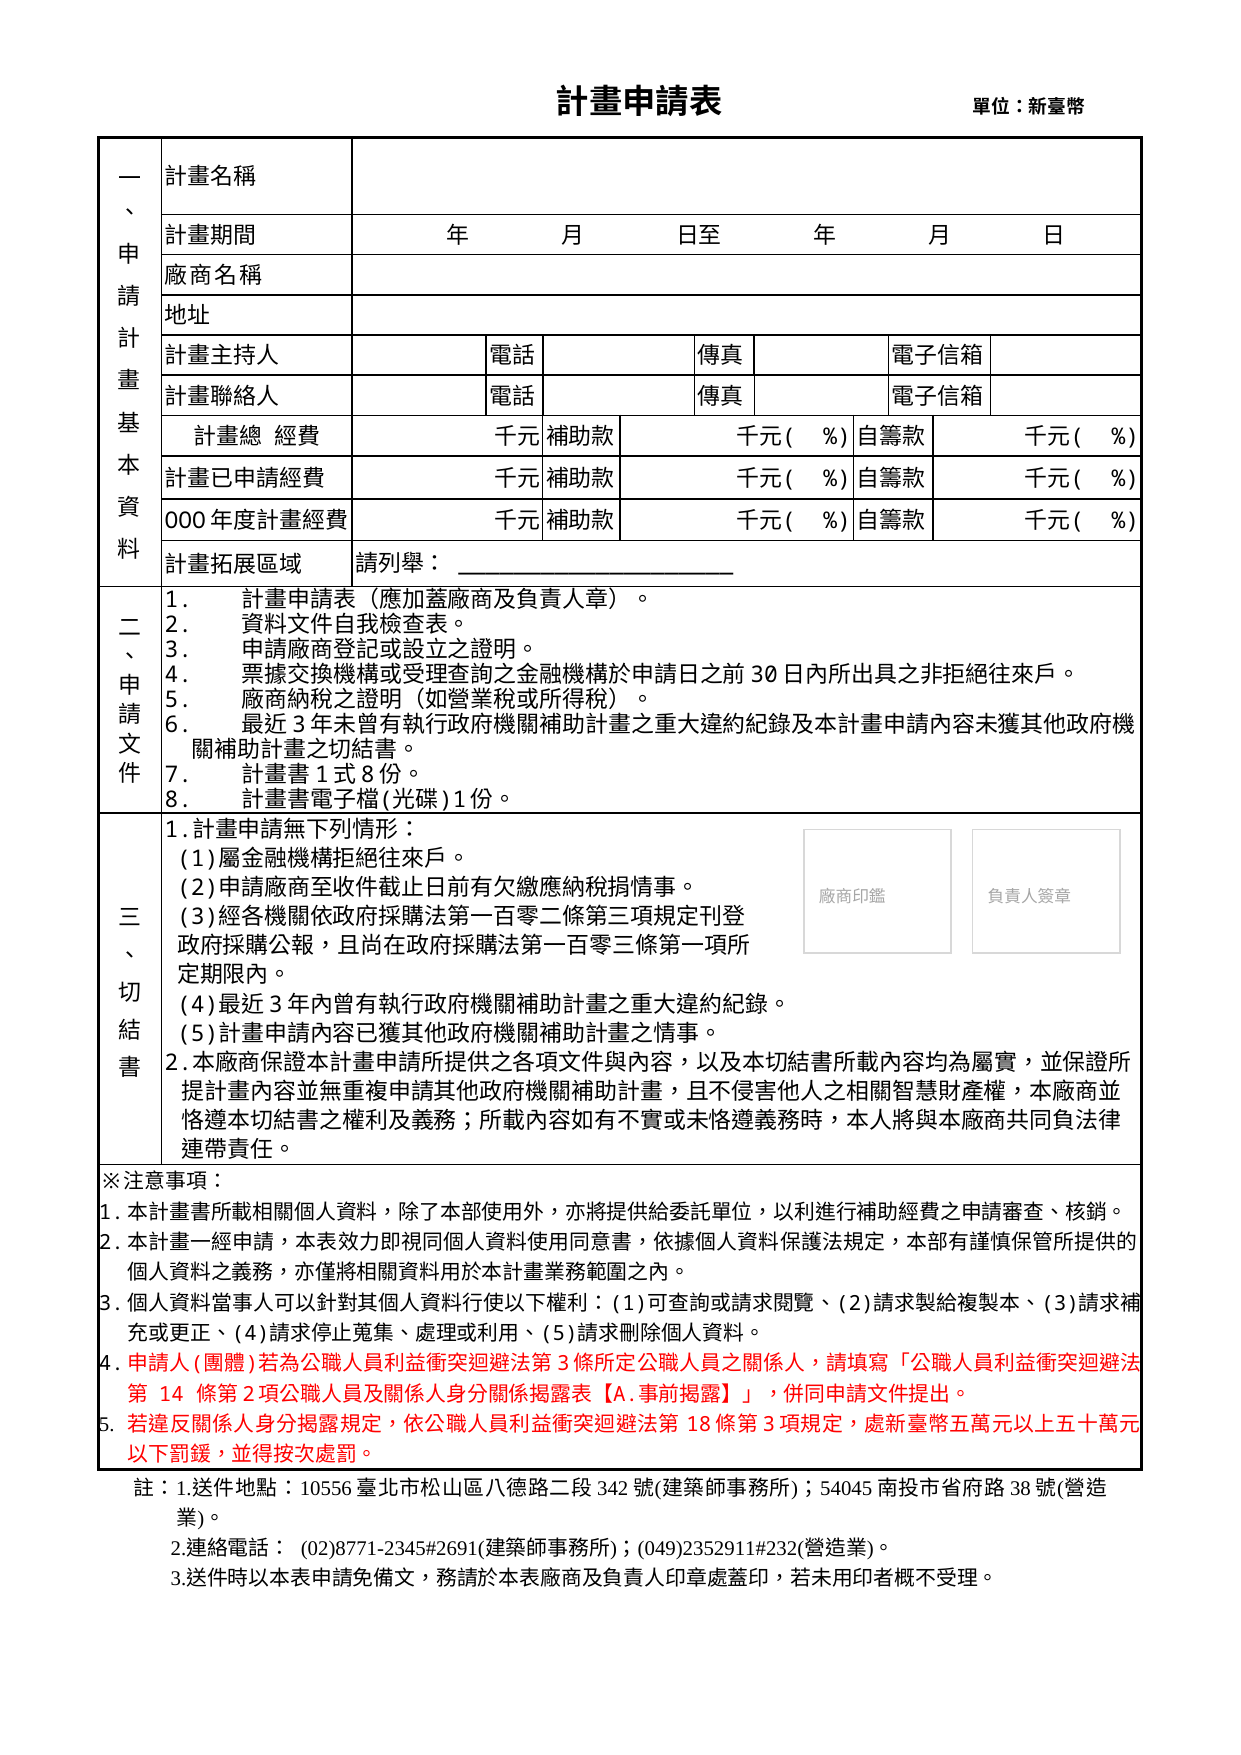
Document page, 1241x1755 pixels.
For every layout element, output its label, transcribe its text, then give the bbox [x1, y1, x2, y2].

table_cell 計畫已申請經費 [162, 457, 351, 498]
table_cell 自籌款 [854, 500, 932, 539]
table_cell 年 月 日至 年 月 日 [353, 215, 1140, 254]
table_header 一 、 申 請 計 畫 基 本 資 料 [100, 139, 161, 586]
table_cell 廠商名稱 [162, 255, 351, 294]
table_cell [544, 376, 694, 414]
table_cell 補助款 [543, 457, 619, 498]
table_cell [991, 336, 1140, 374]
table_cell 計畫總 經費 [162, 416, 351, 455]
table_cell 傳真 [695, 376, 754, 414]
table_cell 補助款 [543, 500, 619, 539]
table_cell [353, 296, 1140, 334]
table_cell 自籌款 [854, 416, 932, 455]
table_cell 三 、 切 結 書 [100, 814, 161, 1164]
table_cell 千元 [353, 457, 542, 498]
table_cell 自籌款 [854, 457, 932, 498]
table_cell 千元( %) [934, 416, 1140, 455]
table_cell [353, 376, 485, 414]
table_cell 千元( %) [621, 500, 853, 539]
table_header [353, 139, 1140, 213]
text 計畫申請表 單位：新臺幣 [133, 75, 1107, 123]
table_cell [991, 376, 1140, 414]
table_cell 補助款 [543, 416, 619, 455]
table_cell 地址 [162, 296, 351, 334]
table_cell [353, 255, 1140, 294]
table_cell 千元 [353, 416, 542, 455]
text 註：1.送件地點：10556臺北市松山區八德路二段342號(建築師事務所)；54045南投市省府路38號(營造業)。 [133, 1471, 1107, 1531]
table_cell [755, 376, 888, 414]
table_cell [544, 336, 694, 374]
table_cell 請列舉： ____________________ [353, 541, 1140, 586]
text 2.連絡電話： (02)8771-2345#2691(建築師事務所)；(049)2352911#232(營造業)。 [170, 1531, 1107, 1561]
table_header 計畫名稱 [162, 139, 351, 213]
table_cell 1.計畫申請無下列情形： (1)屬金融機構拒絕往來戶。 (2)申請廠商至收件截止日前有欠繳應納稅捐情事。 (3)經各機關依政府採購法第一百零二條第三項規定刊登 政府採購公報，且尚在政府採購法第一百零三條第一項所 定期限內。 (4)最近3年內曾有執行政府機關補助計畫之重大違約紀錄。 (5)計畫申請內容已獲其他政府機關補助計畫之情事。 2.本廠商保證本計畫申請所提供之各項文件與內容，以及本切結書所載內容均為屬實，並保證所提計畫內容並無重複申請其他政府機關補助計畫，且不侵害他人之相關智慧財產權，本廠商並恪遵本切結書之權利及義務；所載內容如有不實或未恪遵義務時，本人將與本廠商共同負法律連帶責任。 [162, 814, 1140, 1164]
table_cell 計畫期間 [162, 215, 351, 254]
table_cell 電子信箱 [889, 376, 990, 414]
table_cell 電話 [487, 376, 542, 414]
table_cell [755, 336, 888, 374]
table_cell 計畫聯絡人 [162, 376, 351, 414]
table_cell 千元 [353, 500, 542, 539]
table_cell 千元( %) [934, 500, 1140, 539]
table_cell 計畫拓展區域 [162, 541, 351, 586]
text 3.送件時以本表申請免備文，務請於本表廠商及負責人印章處蓋印，若未用印者概不受理。 [170, 1561, 1107, 1592]
table_cell 千元( %) [621, 457, 853, 498]
table_cell 二 、 申 請 文 件 [100, 587, 161, 812]
table_cell 傳真 [695, 336, 753, 374]
table_cell OOO年度計畫經費 [162, 500, 351, 539]
table_cell ※注意事項： 本計畫書所載相關個人資料，除了本部使用外，亦將提供給委託單位，以利進行補助經費之申請審查、核銷。 本計畫一經申請，本表效力即視同個人資料使用同意書，依據個人資料保護法規定，本部有謹慎保管所提供的個人資料之義務，亦僅將相關資料用於本計畫業務範圍之內。 個人資料當事人可以針對其個人資料行使以下權利：(1)可查詢或請求閱覽、(2)請求製給複製本、(3)請求補充或更正、(4)請求停止蒐集、處理或利用、(5)請求刪除個人資料。 申請人(團體)若為公職人員利益衝突迴避法第3條所定公職人員之關係人，請填寫「公職人員利益衝突迴避法第 14 條第2項公職人員及關係人身分關係揭露表【A.事前揭露】」，併同申請文件提出。 若違反關係人身分揭露規定，依公職人員利益衝突迴避法第18條第3項規定，處新臺幣五萬元以上五十萬元 以下罰鍰，並得按次處罰。 [100, 1165, 1140, 1468]
table_cell 千元( %) [621, 416, 853, 455]
table_cell 千元( %) [934, 457, 1140, 498]
table_cell 計畫主持人 [162, 336, 351, 374]
table_cell 電話 [487, 336, 542, 374]
table_cell 計畫申請表（應加蓋廠商及負責人章）。 資料文件自我檢查表。 申請廠商登記或設立之證明。 票據交換機構或受理查詢之金融機構於申請日之前30日內所出具之非拒絕往來戶。 廠商納稅之證明（如營業稅或所得稅）。 最近3年未曾有執行政府機關補助計畫之重大違約紀錄及本計畫申請內容未獲其他政府機關補助計畫之切結書。 計畫書1式8份。 計畫書電子檔(光碟)1份。 [162, 587, 1140, 812]
table_cell 電子信箱 [889, 336, 990, 374]
table_cell [353, 336, 485, 374]
